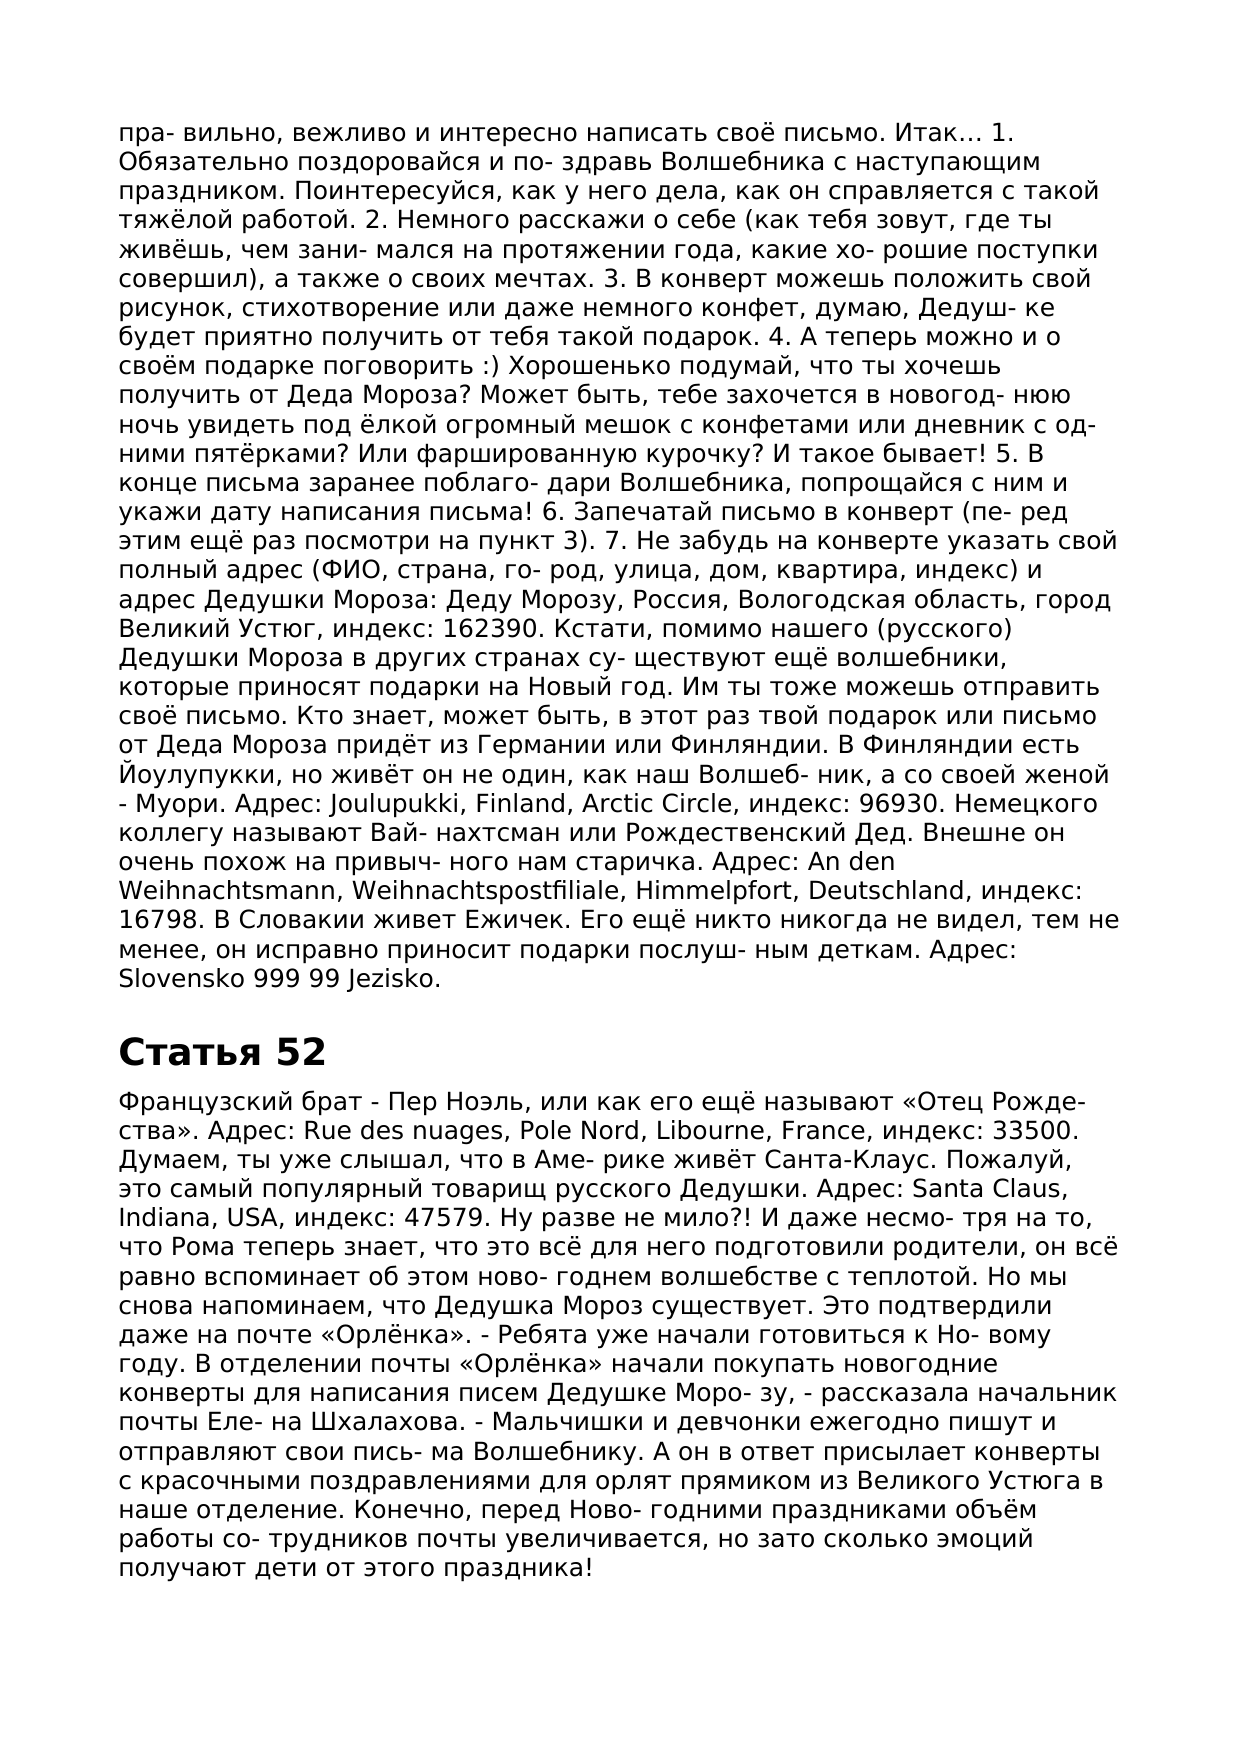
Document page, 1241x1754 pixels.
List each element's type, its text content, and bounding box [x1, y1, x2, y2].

text пра- вильно, вежливо и интересно написать своё письмо. Итак… 1. Обязательно поздоровайся и по- здравь Волшебника с наступающим праздником. Поинтересуйся, как у него дела, как он справляется с такой тяжёлой работой. 2. Немного расскажи о себе (как тебя зовут, где ты живёшь, чем зани- мался на протяжении года, какие хо- рошие поступки совершил), а также о своих мечтах. 3. В конверт можешь положить свой рисунок, стихотворение или даже немного конфет, думаю, Дедуш- ке будет приятно получить от тебя такой подарок. 4. А теперь можно и о своём подарке поговорить :) Хорошенько подумай, что ты хочешь получить от Деда Мороза? Может быть, тебе захочется в новогод- нюю ночь увидеть под ёлкой огромный мешок с конфетами или дневник с од- ними пятёрками? Или фаршированную курочку? И такое бывает! 5. В конце письма заранее поблаго- дари Волшебника, попрощайся с ним и укажи дату написания письма! 6. Запечатай письмо в конверт (пе- ред этим ещё раз посмотри на пункт 3). 7. Не забудь на конверте указать свой полный адрес (ФИО, страна, го- род, улица, дом, квартира, индекс) и адрес Дедушки Мороза: Деду Морозу, Россия, Вологодская область, город Великий Устюг, индекс: 162390. Кстати, помимо нашего (русского) Дедушки Мороза в других странах су- ществуют ещё волшебники, которые приносят подарки на Новый год. Им ты тоже можешь отправить своё письмо. Кто знает, может быть, в этот раз твой подарок или письмо от Деда Мороза придёт из Германии или Финляндии. В Финляндии есть Йоулупукки, но живёт он не один, как наш Волшеб- ник, а со своей женой - Муори. Адрес: Joulupukki, Finland, Arctic Circle, индекс: 96930. Немецкого коллегу называют Вай- нахтсман или Рождественский Дед. Внешне он очень похож на привыч- ного нам старичка. Адрес: An den Weihnachtsmann, Weihnachtspostfiliale, Himmelpfort, Deutschland, индекс: 16798. В Словакии живет Ежичек. Его ещё никто никогда не видел, тем не менее, он исправно приносит подарки послуш- ным деткам. Адрес: Slovensko 999 99 Jezisko. [118, 118, 1122, 993]
text Французский брат - Пер Ноэль, или как его ещё называют «Отец Рожде- ства». Адрес: Rue des nuages, Pole Nord, Libourne, France, индекс: 33500. Думаем, ты уже слышал, что в Аме- рике живёт Санта-Клаус. Пожалуй, это самый популярный товарищ русского Дедушки. Адрес: Santa Claus, Indiana, USA, индекс: 47579. Ну разве не мило?! И даже несмо- тря на то, что Рома теперь знает, что это всё для него подготовили родители, он всё равно вспоминает об этом ново- годнем волшебстве с теплотой. Но мы снова напоминаем, что Дедушка Мороз существует. Это подтвердили даже на почте «Орлёнка». - Ребята уже начали готовиться к Но- вому году. В отделении почты «Орлёнка» начали покупать новогодние конверты для написания писем Дедушке Моро- зу, - рассказала начальник почты Еле- на Шхалахова. - Мальчишки и девчонки ежегодно пишут и отправляют свои пись- ма Волшебнику. А он в ответ присылает конверты с красочными поздравлениями для орлят прямиком из Великого Устюга в наше отделение. Конечно, перед Ново- годними праздниками объём работы со- трудников почты увеличивается, но зато сколько эмоций получают дети от этого праздника! [118, 1087, 1122, 1583]
subtitle Статья 52 [118, 1031, 1122, 1074]
